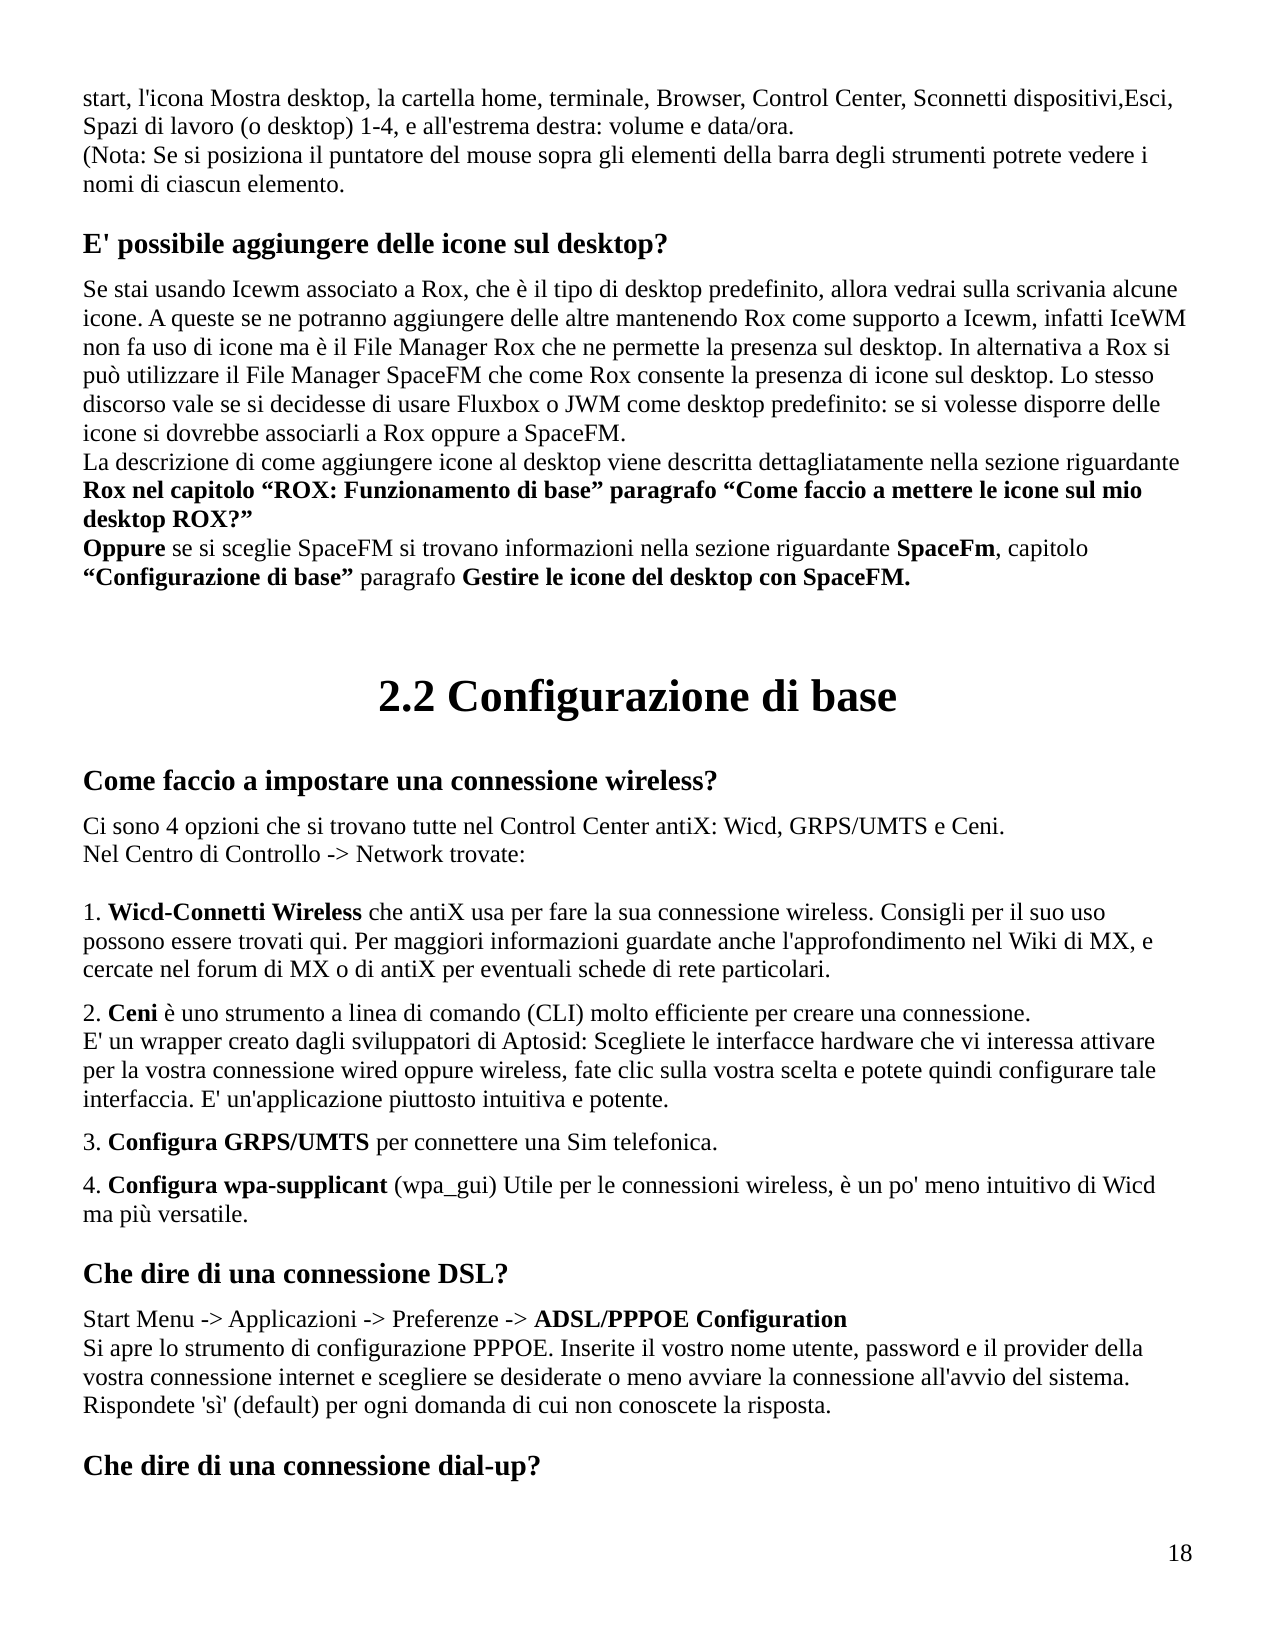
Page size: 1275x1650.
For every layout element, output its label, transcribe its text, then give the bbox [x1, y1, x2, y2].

subtitle 2.2 Configurazione di base [83, 669, 1192, 722]
text Ci sono 4 opzioni che si trovano tutte nel Control Center antiX: Wicd, GRPS/UMTS e Ceni. [83, 811, 1192, 839]
text 2. Ceni è uno strumento a linea di comando (CLI) molto efficiente per creare una connessione. [83, 998, 1192, 1026]
text Se stai usando Icewm associato a Rox, che è il tipo di desktop predefinito, allora vedrai sulla scrivania alcune icone. A queste se ne potranno aggiungere delle altre mantenendo Rox come supporto a Icewm, infatti IceWM non fa uso di icone ma è il File Manager Rox che ne permette la presenza sul desktop. In alternativa a Rox si può utilizzare il File Manager SpaceFM che come Rox consente la presenza di icone sul desktop. Lo stesso discorso vale se si decidesse di usare Fluxbox o JWM come desktop predefinito: se si volesse disporre delle icone si dovrebbe associarli a Rox oppure a SpaceFM. [83, 274, 1192, 447]
text 3. Configura GRPS/UMTS per connettere una Sim telefonica. [83, 1127, 1192, 1156]
text Oppure se si sceglie SpaceFM si trovano informazioni nella sezione riguardante SpaceFm, capitolo “Configurazione di base” paragrafo Gestire le icone del desktop con SpaceFM. [83, 533, 1192, 591]
text start, l'icona Mostra desktop, la cartella home, terminale, Browser, Control Center, Sconnetti dispositivi,Esci, Spazi di lavoro (o desktop) 1-4, e all'estrema destra: volume e data/ora. [83, 83, 1192, 140]
text Che dire di una connessione dial-up? [83, 1448, 1192, 1482]
text Nel Centro di Controllo -> Network trovate: [83, 839, 1192, 868]
text Come faccio a impostare una connessione wireless? [83, 763, 1192, 796]
text 4. Configura wpa-supplicant (wpa_gui) Utile per le connessioni wireless, è un po' meno intuitivo di Wicd ma più versatile. [83, 1170, 1192, 1228]
text (Nota: Se si posiziona il puntatore del mouse sopra gli elementi della barra degli strumenti potrete vedere i nomi di ciascun elemento. [83, 140, 1192, 198]
text E' un wrapper creato dagli sviluppatori di Aptosid: Scegliete le interfacce hardware che vi interessa attivare per la vostra connessione wired oppure wireless, fate clic sulla vostra scelta e potete quindi configurare tale interfaccia. E' un'applicazione piuttosto intuitiva e potente. [83, 1026, 1192, 1113]
text Si apre lo strumento di configurazione PPPOE. Inserite il vostro nome utente, password e il provider della vostra connessione internet e scegliere se desiderate o meno avviare la connessione all'avvio del sistema. Rispondete 'sì' (default) per ogni domanda di cui non conoscete la risposta. [83, 1333, 1192, 1419]
text Start Menu -> Applicazioni -> Preferenze -> ADSL/PPPOE Configuration [83, 1304, 1192, 1333]
text Che dire di una connessione DSL? [83, 1256, 1192, 1290]
text La descrizione di come aggiungere icone al desktop viene descritta dettagliatamente nella sezione riguardante Rox nel capitolo “ROX: Funzionamento di base” paragrafo “Come faccio a mettere le icone sul mio desktop ROX?” [83, 447, 1192, 533]
text E' possibile aggiungere delle icone sul desktop? [83, 226, 1192, 260]
text 1. Wicd-Connetti Wireless che antiX usa per fare la sua connessione wireless. Consigli per il suo uso possono essere trovati qui. Per maggiori informazioni guardate anche l'approfondimento nel Wiki di MX, e cercate nel forum di MX o di antiX per eventuali schede di rete particolari. [83, 897, 1192, 983]
